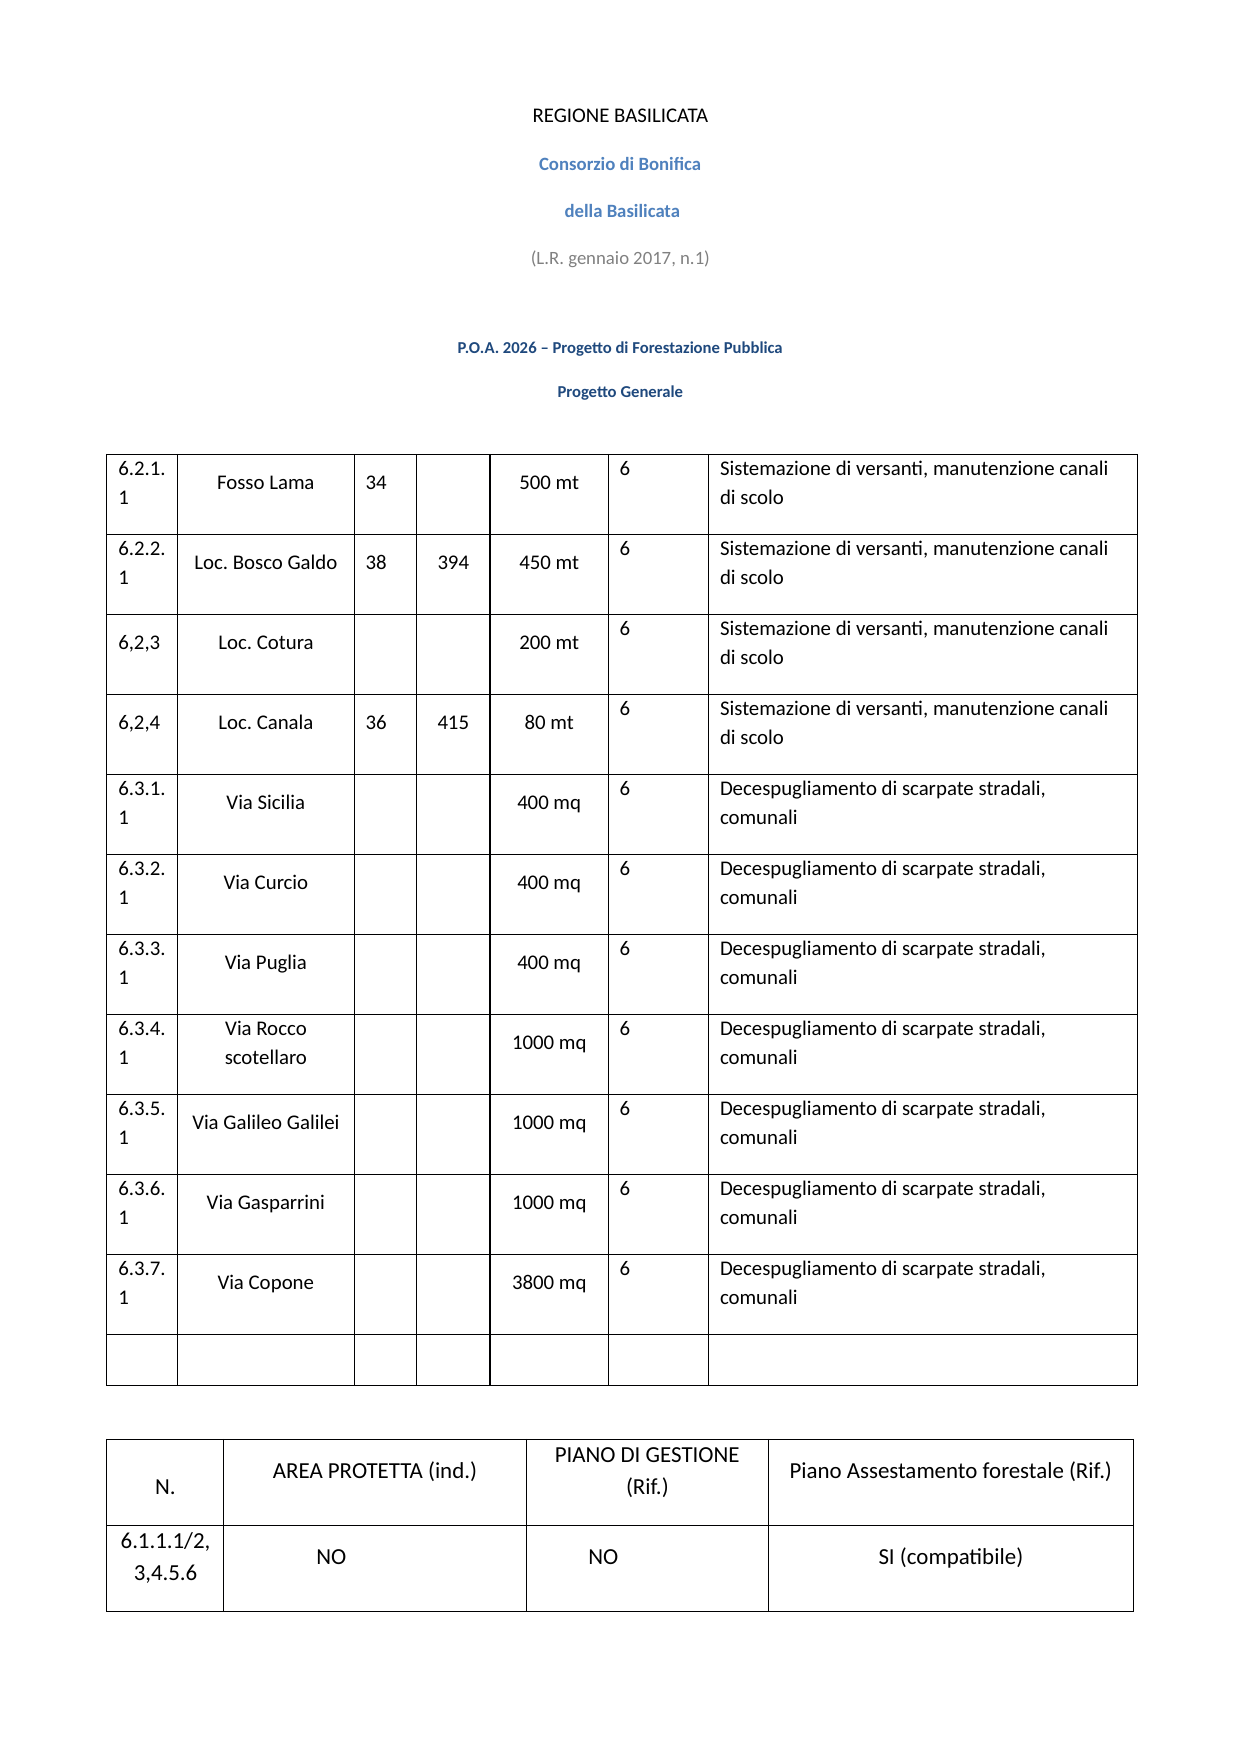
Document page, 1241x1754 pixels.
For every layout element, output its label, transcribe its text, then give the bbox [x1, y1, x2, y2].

table_cell Via Galileo Galilei [178, 1095, 354, 1174]
table_cell 1000 mq [491, 1095, 608, 1174]
table_cell [355, 935, 416, 1014]
table_cell 38 [355, 535, 416, 614]
table_cell Decespugliamento di scarpate stradali, comunali [709, 1175, 1137, 1254]
table_cell 6 [609, 935, 708, 1014]
table_cell [417, 775, 489, 854]
table_cell 6.3.4.1 [107, 1015, 177, 1094]
table_cell [417, 935, 489, 1014]
table_cell Via Rocco scotellaro [178, 1015, 354, 1094]
table_cell 500 mt [491, 455, 608, 534]
table_cell Decespugliamento di scarpate stradali, comunali [709, 935, 1137, 1014]
table_cell 415 [417, 695, 489, 774]
table_cell 6.3.3.1 [107, 935, 177, 1014]
table_cell Decespugliamento di scarpate stradali, comunali [709, 855, 1137, 934]
table_cell [107, 1335, 177, 1385]
table_cell 6.3.1.1 [107, 775, 177, 854]
table_cell [417, 855, 489, 934]
table_cell Decespugliamento di scarpate stradali, comunali [709, 1095, 1137, 1174]
table_cell [355, 1015, 416, 1094]
table_cell [609, 1335, 708, 1385]
table_cell 200 mt [491, 615, 608, 694]
table_cell Loc. Cotura [178, 615, 354, 694]
table_cell [417, 615, 489, 694]
table_cell 6.1.1.1/2,3,4.5.6 [107, 1526, 223, 1611]
table_cell [417, 1255, 489, 1334]
table_cell Via Puglia [178, 935, 354, 1014]
table_cell 80 mt [491, 695, 608, 774]
table_cell 6.3.5.1 [107, 1095, 177, 1174]
table_cell Via Sicilia [178, 775, 354, 854]
table_cell 6 [609, 615, 708, 694]
table_cell [417, 1335, 489, 1385]
table_cell Via Gasparrini [178, 1175, 354, 1254]
table_cell Fosso Lama [178, 455, 354, 534]
table_cell 6 [609, 695, 708, 774]
table_cell 1000 mq [491, 1175, 608, 1254]
table_cell Sistemazione di versanti, manutenzione canali di scolo [709, 535, 1137, 614]
table_cell Decespugliamento di scarpate stradali, comunali [709, 1255, 1137, 1334]
table_cell [709, 1335, 1137, 1385]
table_cell 6 [609, 535, 708, 614]
table_cell Sistemazione di versanti, manutenzione canali di scolo [709, 455, 1137, 534]
table_cell [417, 1175, 489, 1254]
table_cell 6 [609, 1095, 708, 1174]
table_cell [417, 1015, 489, 1094]
table_header PIANO DI GESTIONE (Rif.) [527, 1440, 768, 1525]
table_cell Loc. Bosco Galdo [178, 535, 354, 614]
table_header N. [107, 1440, 223, 1525]
table_cell [417, 455, 489, 534]
table_cell 1000 mq [491, 1015, 608, 1094]
table_cell 6,2,4 [107, 695, 177, 774]
table_cell [355, 1335, 416, 1385]
table_cell 6 [609, 1175, 708, 1254]
table_cell [355, 1175, 416, 1254]
table_cell 3800 mq [491, 1255, 608, 1334]
table_cell NO [527, 1526, 768, 1611]
table_cell 6.3.2.1 [107, 855, 177, 934]
table_cell Via Curcio [178, 855, 354, 934]
table_cell 6 [609, 1255, 708, 1334]
table_cell 6 [609, 1015, 708, 1094]
table_cell 394 [417, 535, 489, 614]
table_cell [178, 1335, 354, 1385]
table_cell 6.3.6.1 [107, 1175, 177, 1254]
table_cell [417, 1095, 489, 1174]
table_header Piano Assestamento forestale (Rif.) [769, 1440, 1133, 1525]
table_cell 400 mq [491, 935, 608, 1014]
table_cell Decespugliamento di scarpate stradali, comunali [709, 775, 1137, 854]
table_cell [355, 615, 416, 694]
table_cell Sistemazione di versanti, manutenzione canali di scolo [709, 695, 1137, 774]
table_cell 6 [609, 775, 708, 854]
table_cell 400 mq [491, 775, 608, 854]
table_header AREA PROTETTA (ind.) [224, 1440, 526, 1525]
table_cell 6.2.1.1 [107, 455, 177, 534]
table_cell Sistemazione di versanti, manutenzione canali di scolo [709, 615, 1137, 694]
table_cell NO [224, 1526, 526, 1611]
table_cell [355, 1255, 416, 1334]
table_cell Decespugliamento di scarpate stradali, comunali [709, 1015, 1137, 1094]
table_cell Via Copone [178, 1255, 354, 1334]
table_cell [355, 855, 416, 934]
table_cell 6.3.7.1 [107, 1255, 177, 1334]
table_cell 34 [355, 455, 416, 534]
table_cell 400 mq [491, 855, 608, 934]
table_cell Loc. Canala [178, 695, 354, 774]
table_cell 6 [609, 855, 708, 934]
table_cell SI (compatibile) [769, 1526, 1133, 1611]
table_cell 6 [609, 455, 708, 534]
table_cell 6.2.2.1 [107, 535, 177, 614]
table_cell 6,2,3 [107, 615, 177, 694]
table_cell [355, 1095, 416, 1174]
table_cell 36 [355, 695, 416, 774]
table_cell [355, 775, 416, 854]
table_cell [491, 1335, 608, 1385]
table_cell 450 mt [491, 535, 608, 614]
